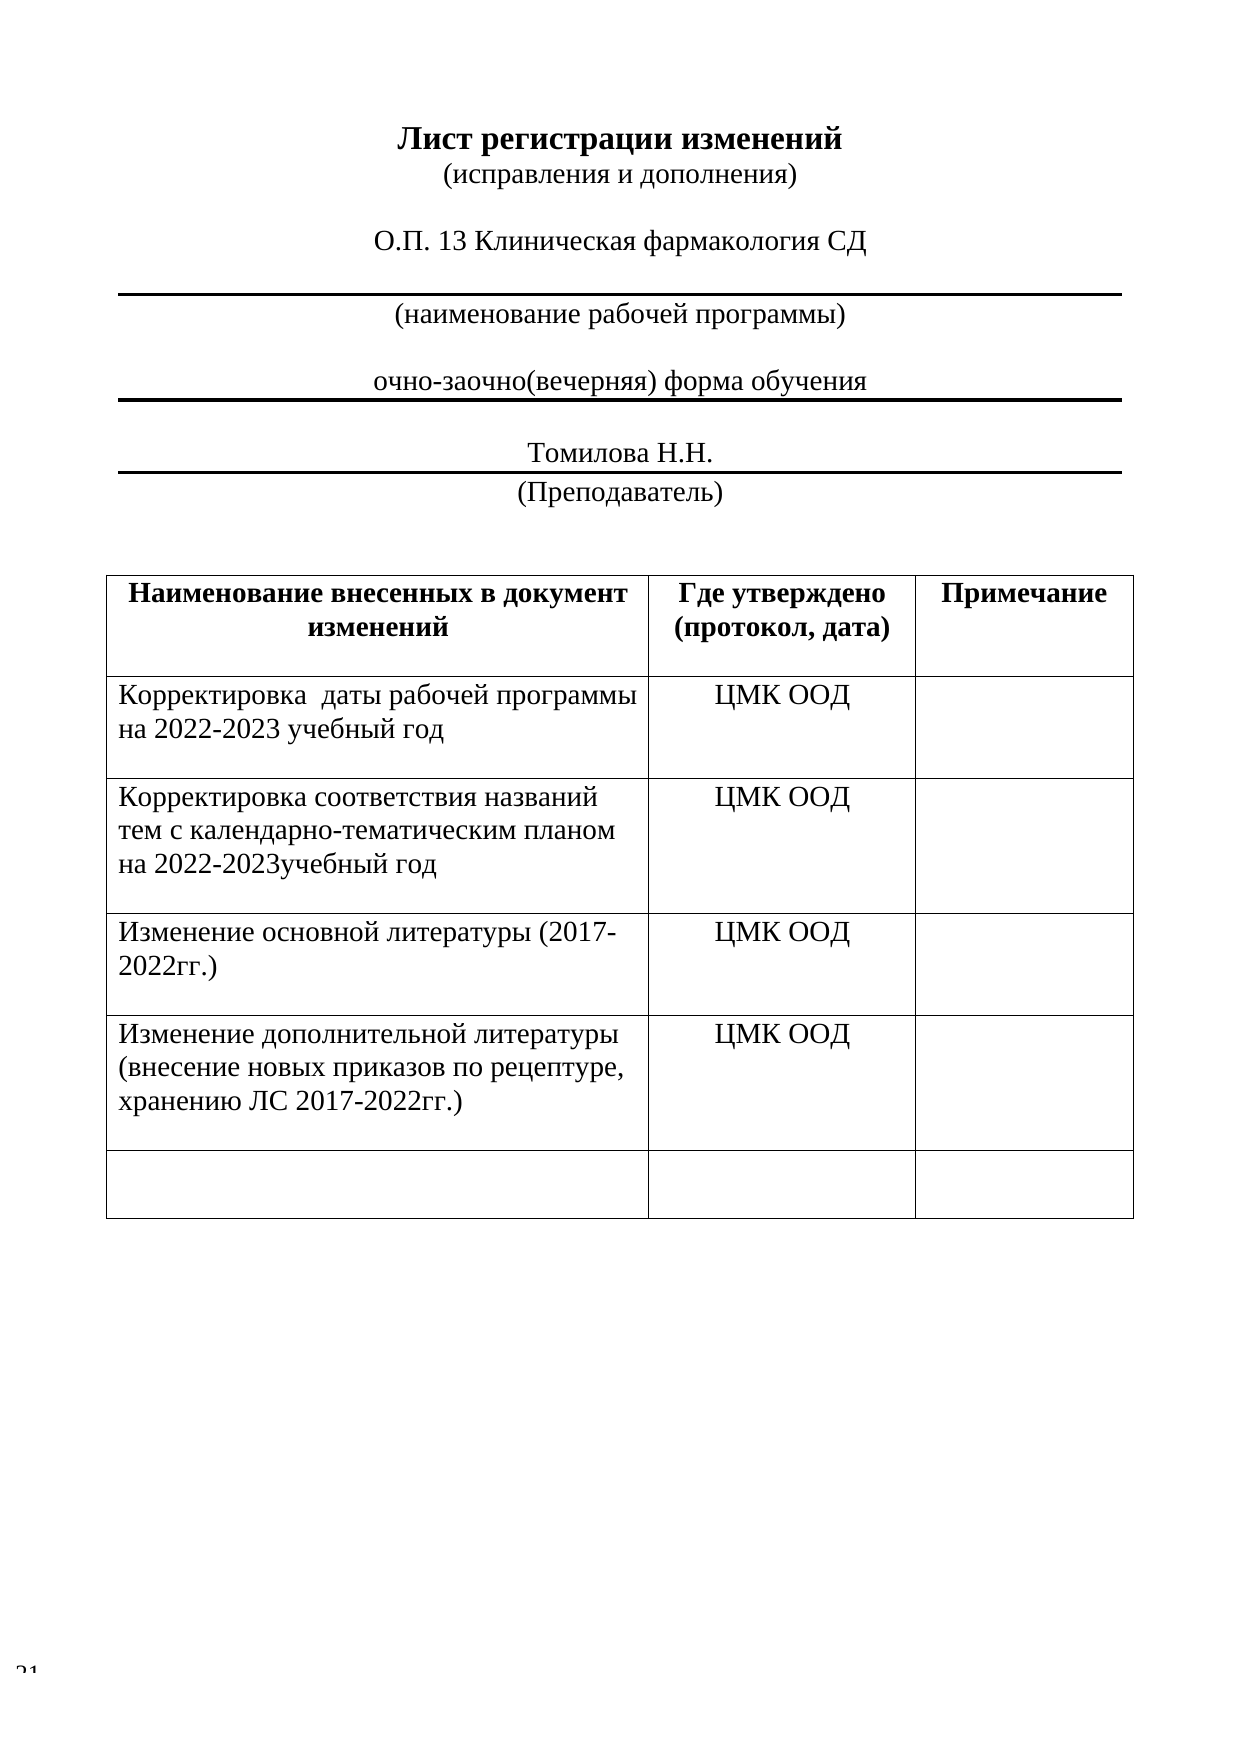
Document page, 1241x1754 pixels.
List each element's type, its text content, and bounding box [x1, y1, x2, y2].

text Лист регистрации изменений [118, 118, 1122, 156]
table_cell ЦМК ООД [649, 779, 915, 913]
table_cell Изменение дополнительной литературы (внесение новых приказов по рецептуре, хранению ЛС 2017-2022гг.) [107, 1016, 648, 1150]
table_cell [916, 677, 1133, 778]
table_cell [916, 914, 1133, 1015]
table_cell ЦМК ООД [649, 1016, 915, 1150]
table_cell Изменение основной литературы (2017-2022гг.) [107, 914, 648, 1015]
table_cell [107, 1151, 648, 1218]
text Томилова Н.Н. [118, 435, 1122, 471]
table_header Где утверждено (протокол, дата) [649, 576, 915, 676]
text О.П. 13 Клиническая фармакология СД [118, 223, 1122, 257]
table_cell Корректировка соответствия названий тем с календарно-тематическим планом на 2022-2023учебный год [107, 779, 648, 913]
text (исправления и дополнения) [118, 156, 1122, 190]
text очно-заочно(вечерняя) форма обучения [118, 363, 1122, 398]
table_header Примечание [916, 576, 1133, 676]
table_cell ЦМК ООД [649, 914, 915, 1015]
table_cell [916, 779, 1133, 913]
table_cell [916, 1016, 1133, 1150]
text (наименование рабочей программы) [118, 296, 1122, 329]
table_cell [916, 1151, 1133, 1218]
table_header Наименование внесенных в документ изменений [107, 576, 648, 676]
table_cell [649, 1151, 915, 1218]
text (Преподаватель) [118, 474, 1122, 507]
table_cell ЦМК ООД [649, 677, 915, 778]
table_cell Корректировка даты рабочей программы на 2022-2023 учебный год [107, 677, 648, 778]
